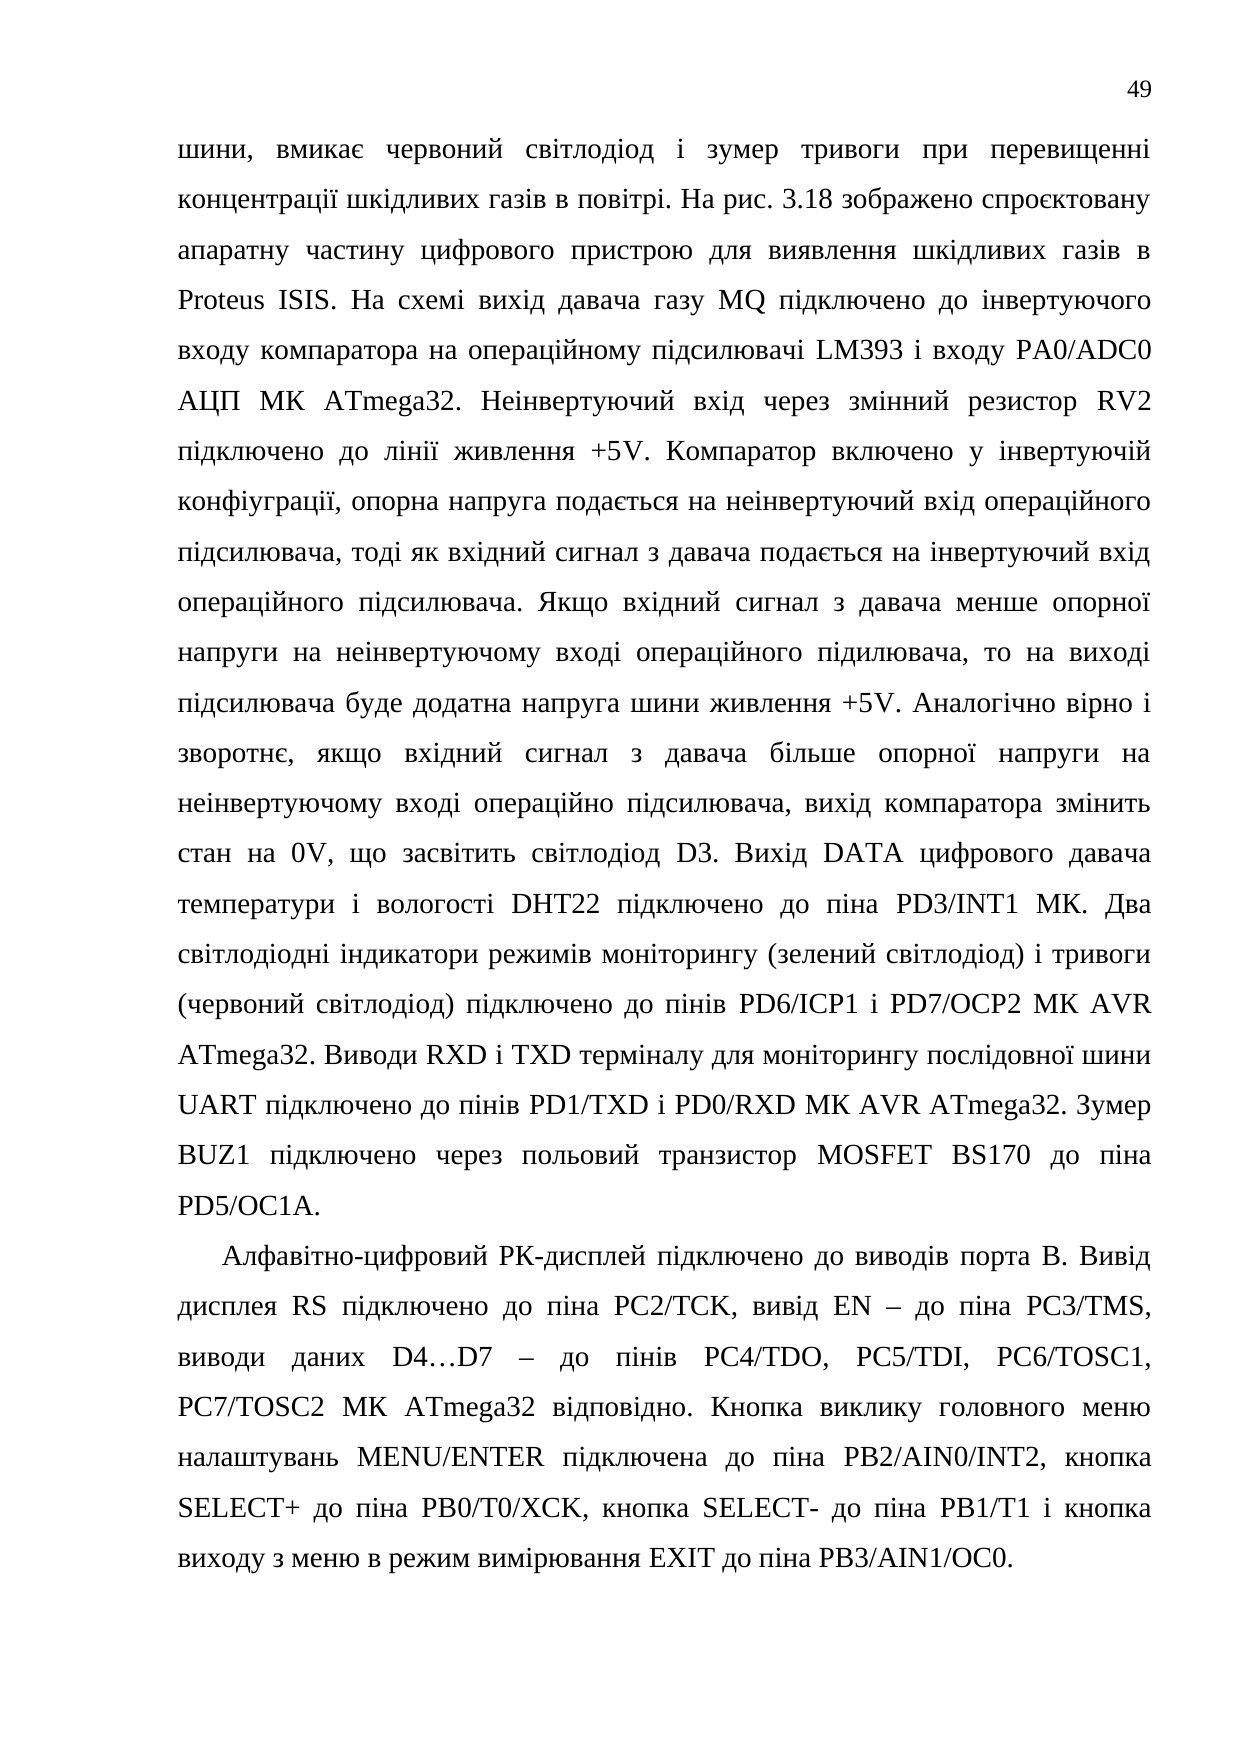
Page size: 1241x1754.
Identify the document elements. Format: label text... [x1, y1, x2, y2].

text шини, вмикає червоний світлодіод і зумер тривоги при перевищенні концентрації шкідливих газів в повітрі. На рис. 3.18 зображено спроєктовану апаратну частину цифрового пристрою для виявлення шкідливих газів в Proteus ISIS. На схемі вихід давача газу МQ підключено до інвертуючого входу компаратора на операційному підсилювачі LM393 і входу PA0/ADC0 АЦП МК ATmega32. Неінвертуючий вхід через змінний резистор RV2 підключено до лінії живлення +5V. Компаратор включено у інвертуючій конфіуграції, опорна напруга подається на неінвертуючий вхід операційного підсилювача, тоді як вхідний сигнал з давача подається на інвертуючий вхід операційного підсилювача. Якщо вхідний сигнал з давача менше опорної напруги на неінвертуючому вході операційного підилювача, то на виході підсилювача буде додатна напруга шини живлення +5V. Аналогічно вірно і зворотнє, якщо вхідний сигнал з давача більше опорної напруги на неінвертуючому вході операційно підсилювача, вихід компаратора змінить стан на 0V, що засвітить світлодіод D3. Вихід DATA цифрового давача температури і вологості DHT22 підключено до піна PD3/INT1 МК. Два світлодіодні індикатори режимів моніторингу (зелений світлодіод) і тривоги (червоний світлодіод) підключено до пінів PD6/ICP1 і PD7/OCP2 МК AVR ATmega32. Виводи RXD і TXD терміналу для моніторингу послідовної шини UART підключено до пінів PD1/TXD і PD0/RXD МК AVR ATmega32. Зумер BUZ1 підключено через польовий транзистор MOSFET BS170 до піна PD5/OC1A. [177, 131, 1152, 1221]
text Алфавітно-цифровий РК-дисплей підключено до виводів порта В. Вивід дисплея RS підключено до піна PC2/TCK, вивід EN – до піна PC3/TMS, виводи даних D4…D7 – до пінів PC4/TDO, PC5/TDI, PC6/TOSC1, PC7/TOSC2 МК ATmega32 відповідно. Кнопка виклику головного меню налаштувань MENU/ENTER підключена до піна PB2/AIN0/INT2, кнопка SELECT+ до піна PB0/T0/XCK, кнопка SELECT- до піна PB1/T1 і кнопка виходу з меню в режим вимірювання EXIT до піна PB3/AIN1/OC0. [177, 1238, 1152, 1573]
